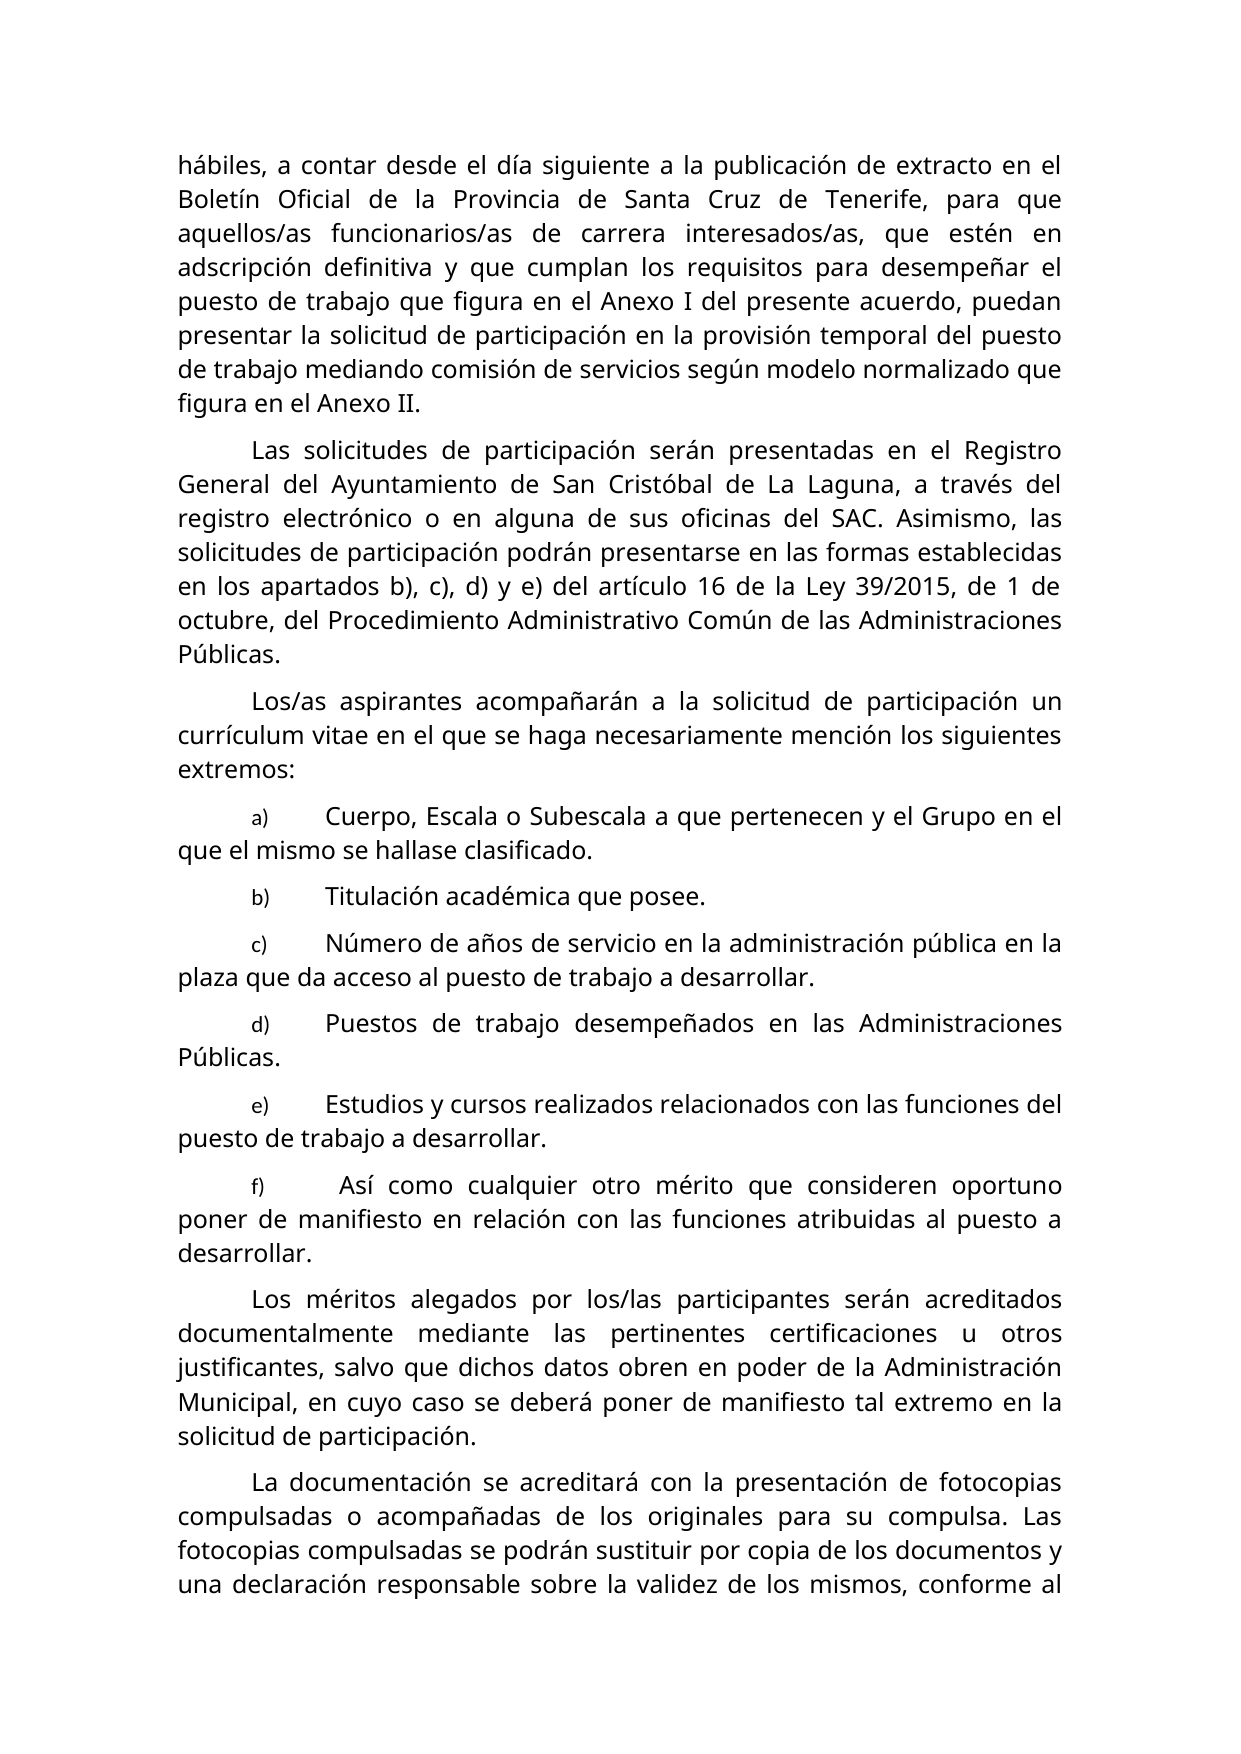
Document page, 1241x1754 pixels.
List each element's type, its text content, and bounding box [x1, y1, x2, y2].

list Puestos de trabajo desempeñados en las Administraciones Públicas. [177, 1006, 1063, 1074]
text hábiles, a contar desde el día siguiente a la publicación de extracto en el Boletín Oficial de la Provincia de Santa Cruz de Tenerife, para que aquellos/as funcionarios/as de carrera interesados/as, que estén en adscripción definitiva y que cumplan los requisitos para desempeñar el puesto de trabajo que figura en el Anexo I del presente acuerdo, puedan presentar la solicitud de participación en la provisión temporal del puesto de trabajo mediando comisión de servicios según modelo normalizado que figura en el Anexo II. [177, 148, 1063, 420]
list Número de años de servicio en la administración pública en la plaza que da acceso al puesto de trabajo a desarrollar. [177, 925, 1063, 993]
list Estudios y cursos realizados relacionados con las funciones del puesto de trabajo a desarrollar. [177, 1087, 1063, 1155]
list Cuerpo, Escala o Subescala a que pertenecen y el Grupo en el que el mismo se hallase clasificado. [177, 798, 1063, 866]
text La documentación se acreditará con la presentación de fotocopias compulsadas o acompañadas de los originales para su compulsa. Las fotocopias compulsadas se podrán sustituir por copia de los documentos y una declaración responsable sobre la validez de los mismos, conforme al [177, 1465, 1063, 1601]
text Los méritos alegados por los/las participantes serán acreditados documentalmente mediante las pertinentes certificaciones u otros justificantes, salvo que dichos datos obren en poder de la Administración Municipal, en cuyo caso se deberá poner de manifiesto tal extremo en la solicitud de participación. [177, 1282, 1063, 1452]
list Así como cualquier otro mérito que consideren oportuno poner de manifiesto en relación con las funciones atribuidas al puesto a desarrollar. [177, 1167, 1063, 1269]
text Los/as aspirantes acompañarán a la solicitud de participación un currículum vitae en el que se haga necesariamente mención los siguientes extremos: [177, 683, 1063, 786]
text Las solicitudes de participación serán presentadas en el Registro General del Ayuntamiento de San Cristóbal de La Laguna, a través del registro electrónico o en alguna de sus oficinas del SAC. Asimismo, las solicitudes de participación podrán presentarse en las formas establecidas en los apartados b), c), d) y e) del artículo 16 de la Ley 39/2015, de 1 de octubre, del Procedimiento Administrativo Común de las Administraciones Públicas. [177, 433, 1063, 671]
list Titulación académica que posee. [177, 879, 1063, 913]
